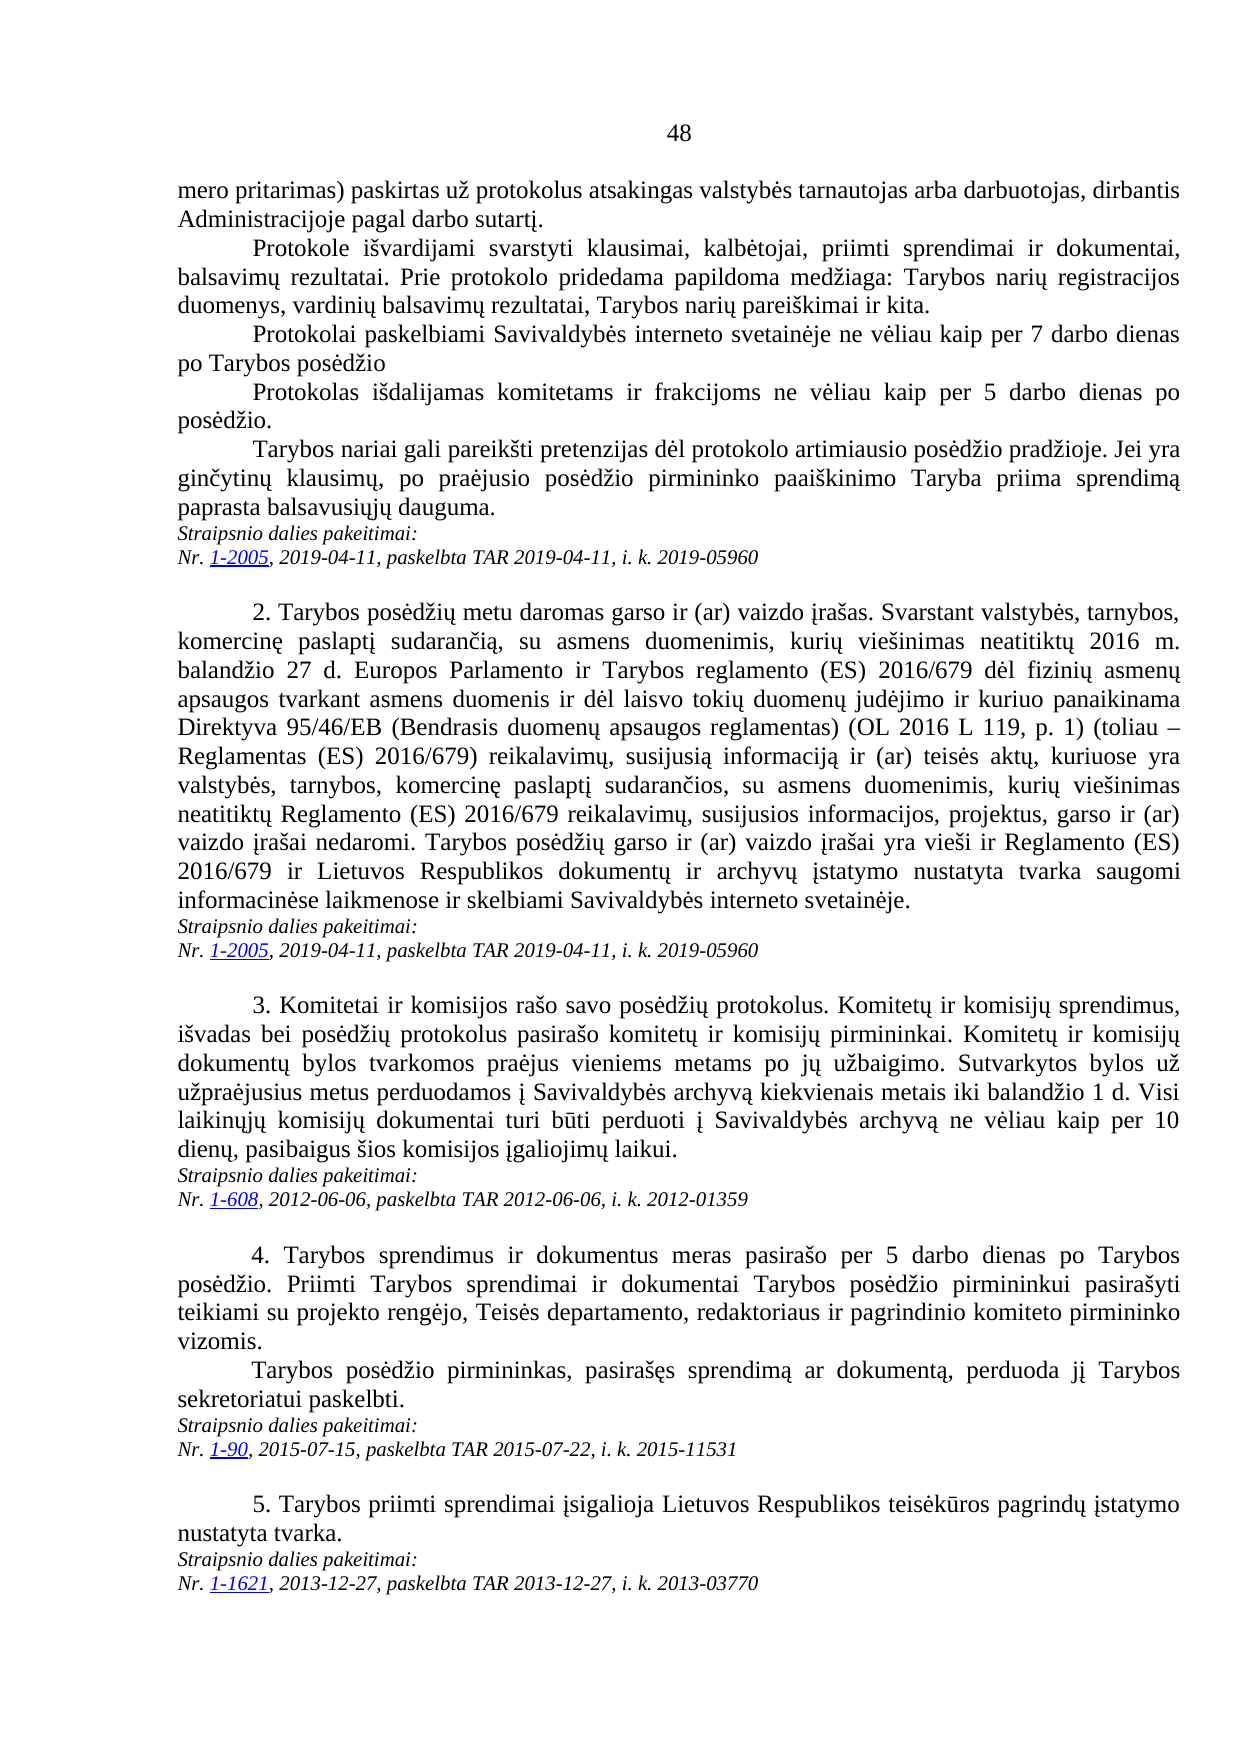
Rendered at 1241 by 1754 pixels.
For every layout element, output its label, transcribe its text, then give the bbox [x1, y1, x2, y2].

text Straipsnio dalies pakeitimai: [177, 1412, 1181, 1437]
text Tarybos nariai gali pareikšti pretenzijas dėl protokolo artimiausio posėdžio pradžioje. Jei yra ginčytinų klausimų, po praėjusio posėdžio pirmininko paaiškinimo Taryba priima sprendimą paprasta balsavusiųjų dauguma. [177, 434, 1181, 521]
text Protokolai paskelbiami Savivaldybės interneto svetainėje ne vėliau kaip per 7 darbo dienas po Tarybos posėdžio [177, 319, 1181, 377]
text 4. Tarybos sprendimus ir dokumentus meras pasirašo per 5 darbo dienas po Tarybos posėdžio. Priimti Tarybos sprendimai ir dokumentai Tarybos posėdžio pirmininkui pasirašyti teikiami su projekto rengėjo, Teisės departamento, redaktoriaus ir pagrindinio komiteto pirmininko vizomis. [177, 1240, 1181, 1355]
text Nr. 1-1621, 2013-12-27, paskelbta TAR 2013-12-27, i. k. 2013-03770 [177, 1571, 1181, 1595]
text 2. Tarybos posėdžių metu daromas garso ir (ar) vaizdo įrašas. Svarstant valstybės, tarnybos, komercinę paslaptį sudarančią, su asmens duomenimis, kurių viešinimas neatitiktų 2016 m. balandžio 27 d. Europos Parlamento ir Tarybos reglamento (ES) 2016/679 dėl fizinių asmenų apsaugos tvarkant asmens duomenis ir dėl laisvo tokių duomenų judėjimo ir kuriuo panaikinama Direktyva 95/46/EB (Bendrasis duomenų apsaugos reglamentas) (OL 2016 L 119, p. 1) (toliau – Reglamentas (ES) 2016/679) reikalavimų, susijusią informaciją ir (ar) teisės aktų, kuriuose yra valstybės, tarnybos, komercinę paslaptį sudarančios, su asmens duomenimis, kurių viešinimas neatitiktų Reglamento (ES) 2016/679 reikalavimų, susijusios informacijos, projektus, garso ir (ar) vaizdo įrašai nedaromi. Tarybos posėdžių garso ir (ar) vaizdo įrašai yra vieši ir Reglamento (ES) 2016/679 ir Lietuvos Respublikos dokumentų ir archyvų įstatymo nustatyta tvarka saugomi informacinėse laikmenose ir skelbiami Savivaldybės interneto svetainėje. [177, 597, 1181, 914]
text mero pritarimas) paskirtas už protokolus atsakingas valstybės tarnautojas arba darbuotojas, dirbantis Administracijoje pagal darbo sutartį. [177, 176, 1181, 233]
text Nr. 1-2005, 2019-04-11, paskelbta TAR 2019-04-11, i. k. 2019-05960 [177, 938, 1181, 962]
text Straipsnio dalies pakeitimai: [177, 521, 1181, 545]
text Nr. 1-2005, 2019-04-11, paskelbta TAR 2019-04-11, i. k. 2019-05960 [177, 545, 1181, 569]
text Tarybos posėdžio pirmininkas, pasirašęs sprendimą ar dokumentą, perduoda jį Tarybos sekretoriatui paskelbti. [177, 1355, 1181, 1412]
text Nr. 1-90, 2015-07-15, paskelbta TAR 2015-07-22, i. k. 2015-11531 [177, 1437, 1181, 1461]
text 3. Komitetai ir komisijos rašo savo posėdžių protokolus. Komitetų ir komisijų sprendimus, išvadas bei posėdžių protokolus pasirašo komitetų ir komisijų pirmininkai. Komitetų ir komisijų dokumentų bylos tvarkomos praėjus vieniems metams po jų užbaigimo. Sutvarkytos bylos už užpraėjusius metus perduodamos į Savivaldybės archyvą kiekvienais metais iki balandžio 1 d. Visi laikinųjų komisijų dokumentai turi būti perduoti į Savivaldybės archyvą ne vėliau kaip per 10 dienų, pasibaigus šios komisijos įgaliojimų laikui. [177, 991, 1181, 1163]
text Nr. 1-608, 2012-06-06, paskelbta TAR 2012-06-06, i. k. 2012-01359 [177, 1187, 1181, 1211]
text Straipsnio dalies pakeitimai: [177, 914, 1181, 938]
text Protokolas išdalijamas komitetams ir frakcijoms ne vėliau kaip per 5 darbo dienas po posėdžio. [177, 377, 1181, 434]
text 5. Tarybos priimti sprendimai įsigalioja Lietuvos Respublikos teisėkūros pagrindų įstatymo nustatyta tvarka. [177, 1489, 1181, 1547]
text Straipsnio dalies pakeitimai: [177, 1547, 1181, 1571]
text Straipsnio dalies pakeitimai: [177, 1163, 1181, 1187]
text Protokole išvardijami svarstyti klausimai, kalbėtojai, priimti sprendimai ir dokumentai, balsavimų rezultatai. Prie protokolo pridedama papildoma medžiaga: Tarybos narių registracijos duomenys, vardinių balsavimų rezultatai, Tarybos narių pareiškimai ir kita. [177, 233, 1181, 319]
